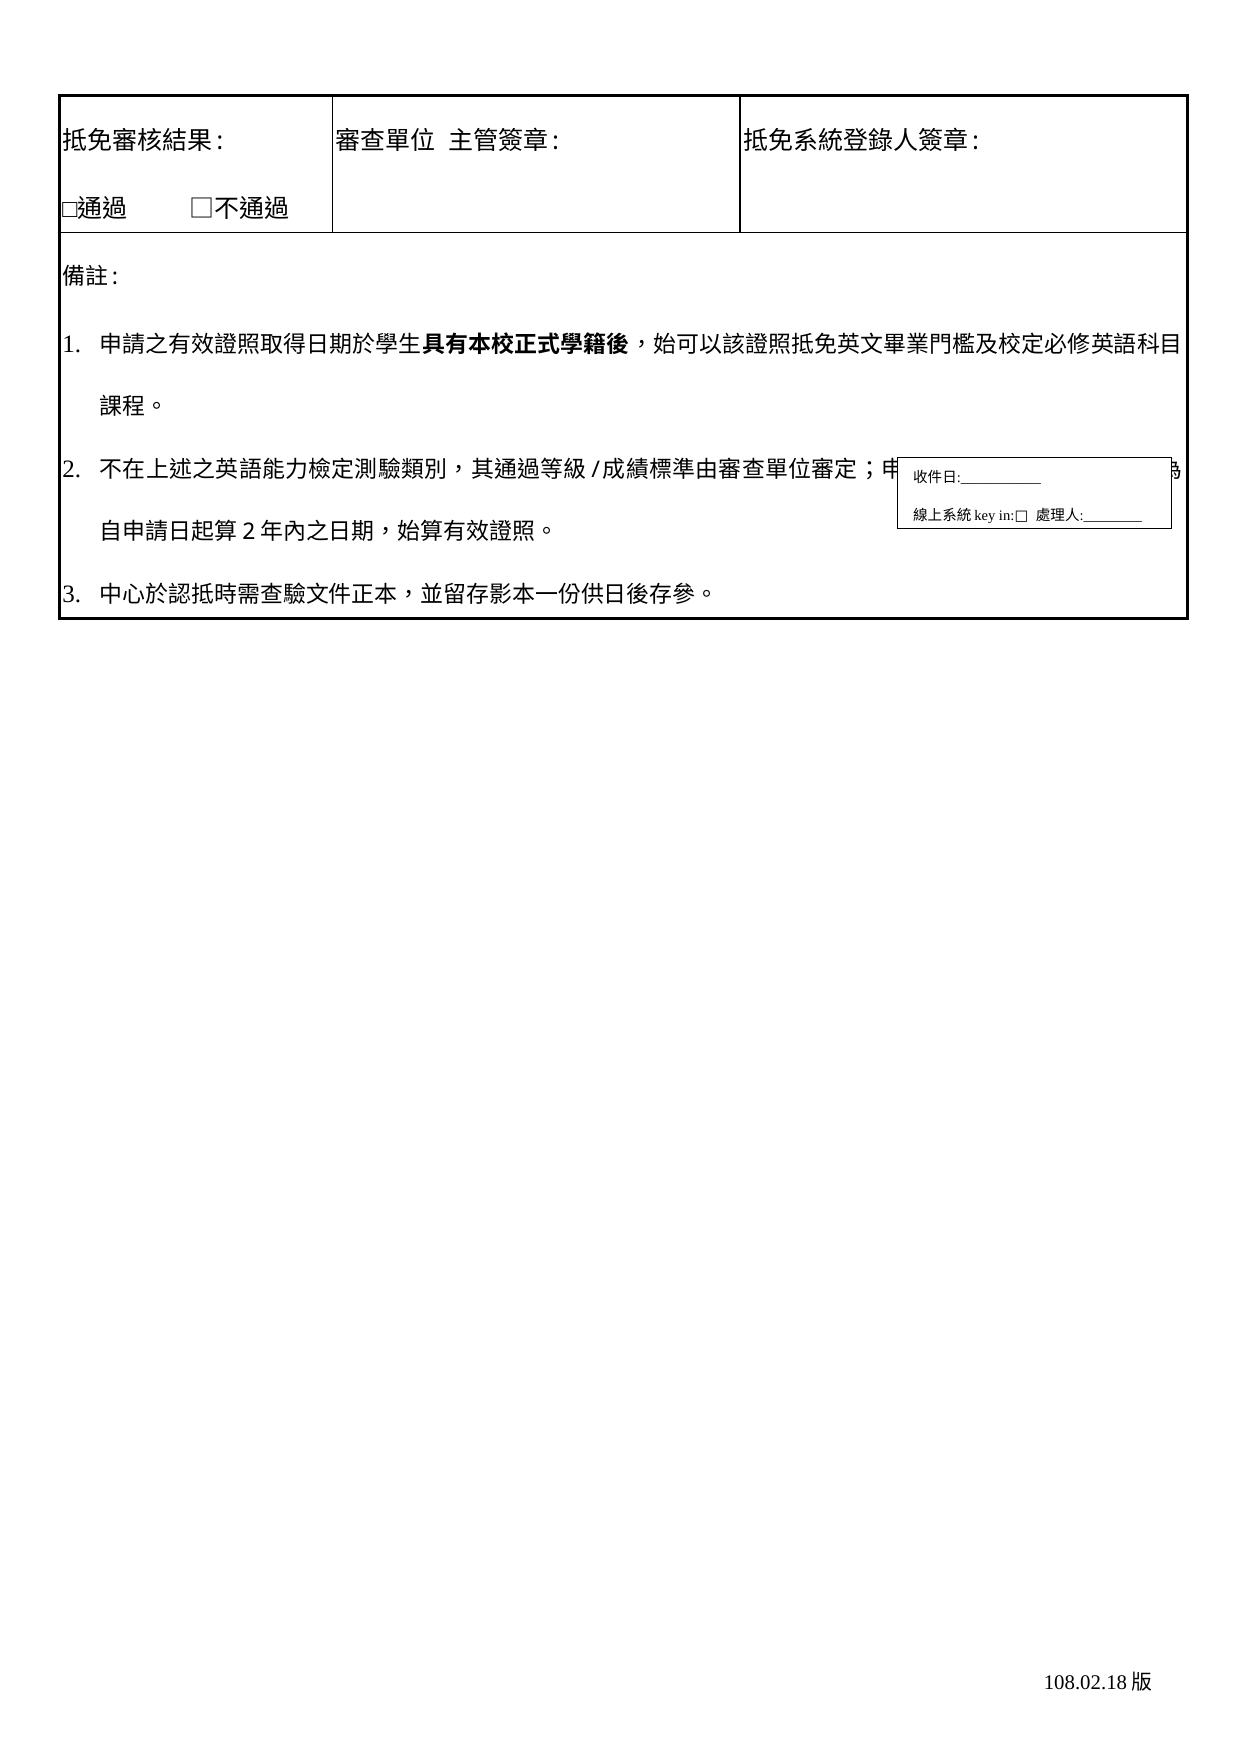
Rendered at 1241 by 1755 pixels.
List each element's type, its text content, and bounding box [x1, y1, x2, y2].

table_cell 備註: 申請之有效證照取得日期於學生具有本校正式學籍後，始可以該證照抵免英文畢業門檻及校定必修英語科目課程。 不在上述之英語能力檢定測驗類別，其通過等級/成績標準由審查單位審定；申請之英檢證照取得日期須為自申請日起算2年內之日期，始算有效證照。 中心於認抵時需查驗文件正本，並留存影本一份供日後存參。 [61, 233, 1186, 617]
table_cell 抵免審核結果: □通過 □不通過 [61, 97, 332, 232]
table_cell 抵免系統登錄人簽章: [741, 97, 1186, 232]
table_cell 審查單位 主管簽章: [333, 97, 739, 232]
